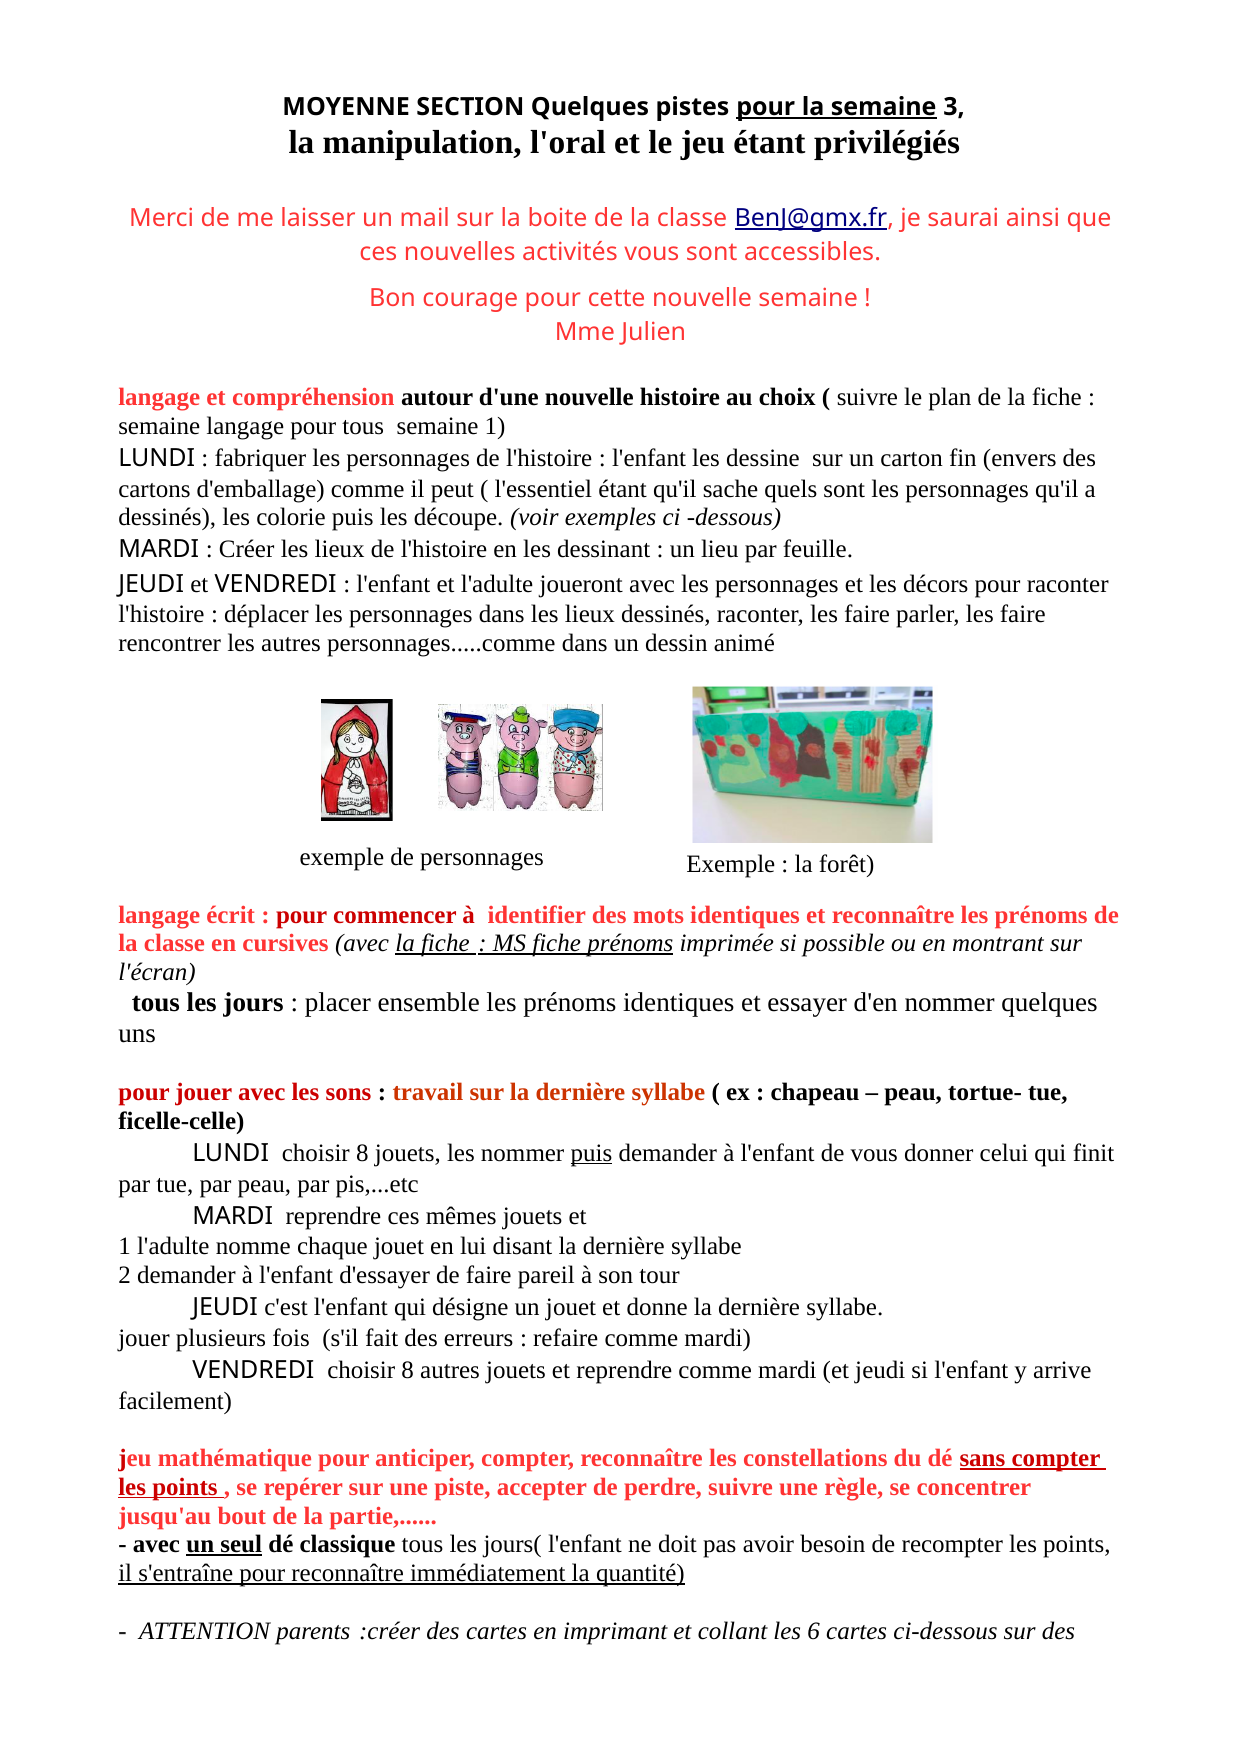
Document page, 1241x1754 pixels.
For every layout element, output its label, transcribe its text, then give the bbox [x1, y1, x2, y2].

text LUNDI : fabriquer les personnages de l'histoire : l'enfant les dessine sur un carton fin (envers des cartons d'emballage) comme il peut ( l'essentiel étant qu'il sache quels sont les personnages qu'il a dessinés), les colorie puis les découpe. (voir exemples ci -dessous) [118, 439, 1122, 531]
text jeu mathématique pour anticiper, compter, reconnaître les constellations du dé sans compter les points , se repérer sur une piste, accepter de perdre, suivre une règle, se concentrer jusqu'au bout de la partie,...... [118, 1443, 1122, 1529]
text MOYENNE SECTION Quelques pistes pour la semaine 3, [118, 88, 1122, 123]
list Bon courage pour cette nouvelle semaine ! [118, 280, 1122, 314]
text la manipulation, l'oral et le jeu étant privilégiés [118, 123, 1122, 161]
text JEUDI et VENDREDI : l'enfant et l'adulte joueront avec les personnages et les décors pour raconter l'histoire : déplacer les personnages dans les lieux dessinés, raconter, les faire parler, les faire rencontrer les autres personnages.....comme dans un dessin animé [118, 565, 1122, 657]
text jouer plusieurs fois (s'il fait des erreurs : refaire comme mardi) [118, 1323, 1122, 1352]
picture [438, 704, 603, 811]
text pour jouer avec les sons : travail sur la dernière syllabe ( ex : chapeau – peau, tortue- tue, ficelle-celle) [118, 1077, 1122, 1134]
text 1 l'adulte nomme chaque jouet en lui disant la dernière syllabe [118, 1231, 1122, 1260]
text LUNDI choisir 8 jouets, les nommer puis demander à l'enfant de vous donner celui qui finit par tue, par peau, par pis,...etc [118, 1134, 1122, 1197]
text exemple de personnages [118, 686, 1122, 871]
picture [321, 699, 393, 821]
picture [691, 685, 938, 843]
text - ATTENTION parents :créer des cartes en imprimant et collant les 6 cartes ci-dessous sur des [118, 1616, 1122, 1644]
text MARDI reprendre ces mêmes jouets et [118, 1197, 1122, 1231]
text tous les jours : placer ensemble les prénoms identiques et essayer d'en nommer quelques uns [118, 986, 1122, 1048]
text VENDREDI choisir 8 autres jouets et reprendre comme mardi (et jeudi si l'enfant y arrive facilement) [118, 1352, 1122, 1414]
text langage écrit : pour commencer à identifier des mots identiques et reconnaître les prénoms de la classe en cursives (avec la fiche : MS fiche prénoms imprimée si possible ou en montrant sur l'écran) [118, 900, 1122, 986]
text langage et compréhension autour d'une nouvelle histoire au choix ( suivre le plan de la fiche : semaine langage pour tous semaine 1) [118, 382, 1122, 439]
text 2 demander à l'enfant d'essayer de faire pareil à son tour [118, 1260, 1122, 1289]
text - avec un seul dé classique tous les jours( l'enfant ne doit pas avoir besoin de recompter les points, il s'entraîne pour reconnaître immédiatement la quantité) [118, 1529, 1122, 1587]
text MARDI : Créer les lieux de l'histoire en les dessinant : un lieu par feuille. [118, 531, 1122, 565]
list Mme Julien [118, 314, 1122, 348]
text JEUDI c'est l'enfant qui désigne un jouet et donne la dernière syllabe. [118, 1289, 1122, 1323]
text Merci de me laisser un mail sur la boite de la classe BenJ@gmx.fr, je saurai ainsi que ces nouvelles activités vous sont accessibles. [118, 199, 1122, 267]
